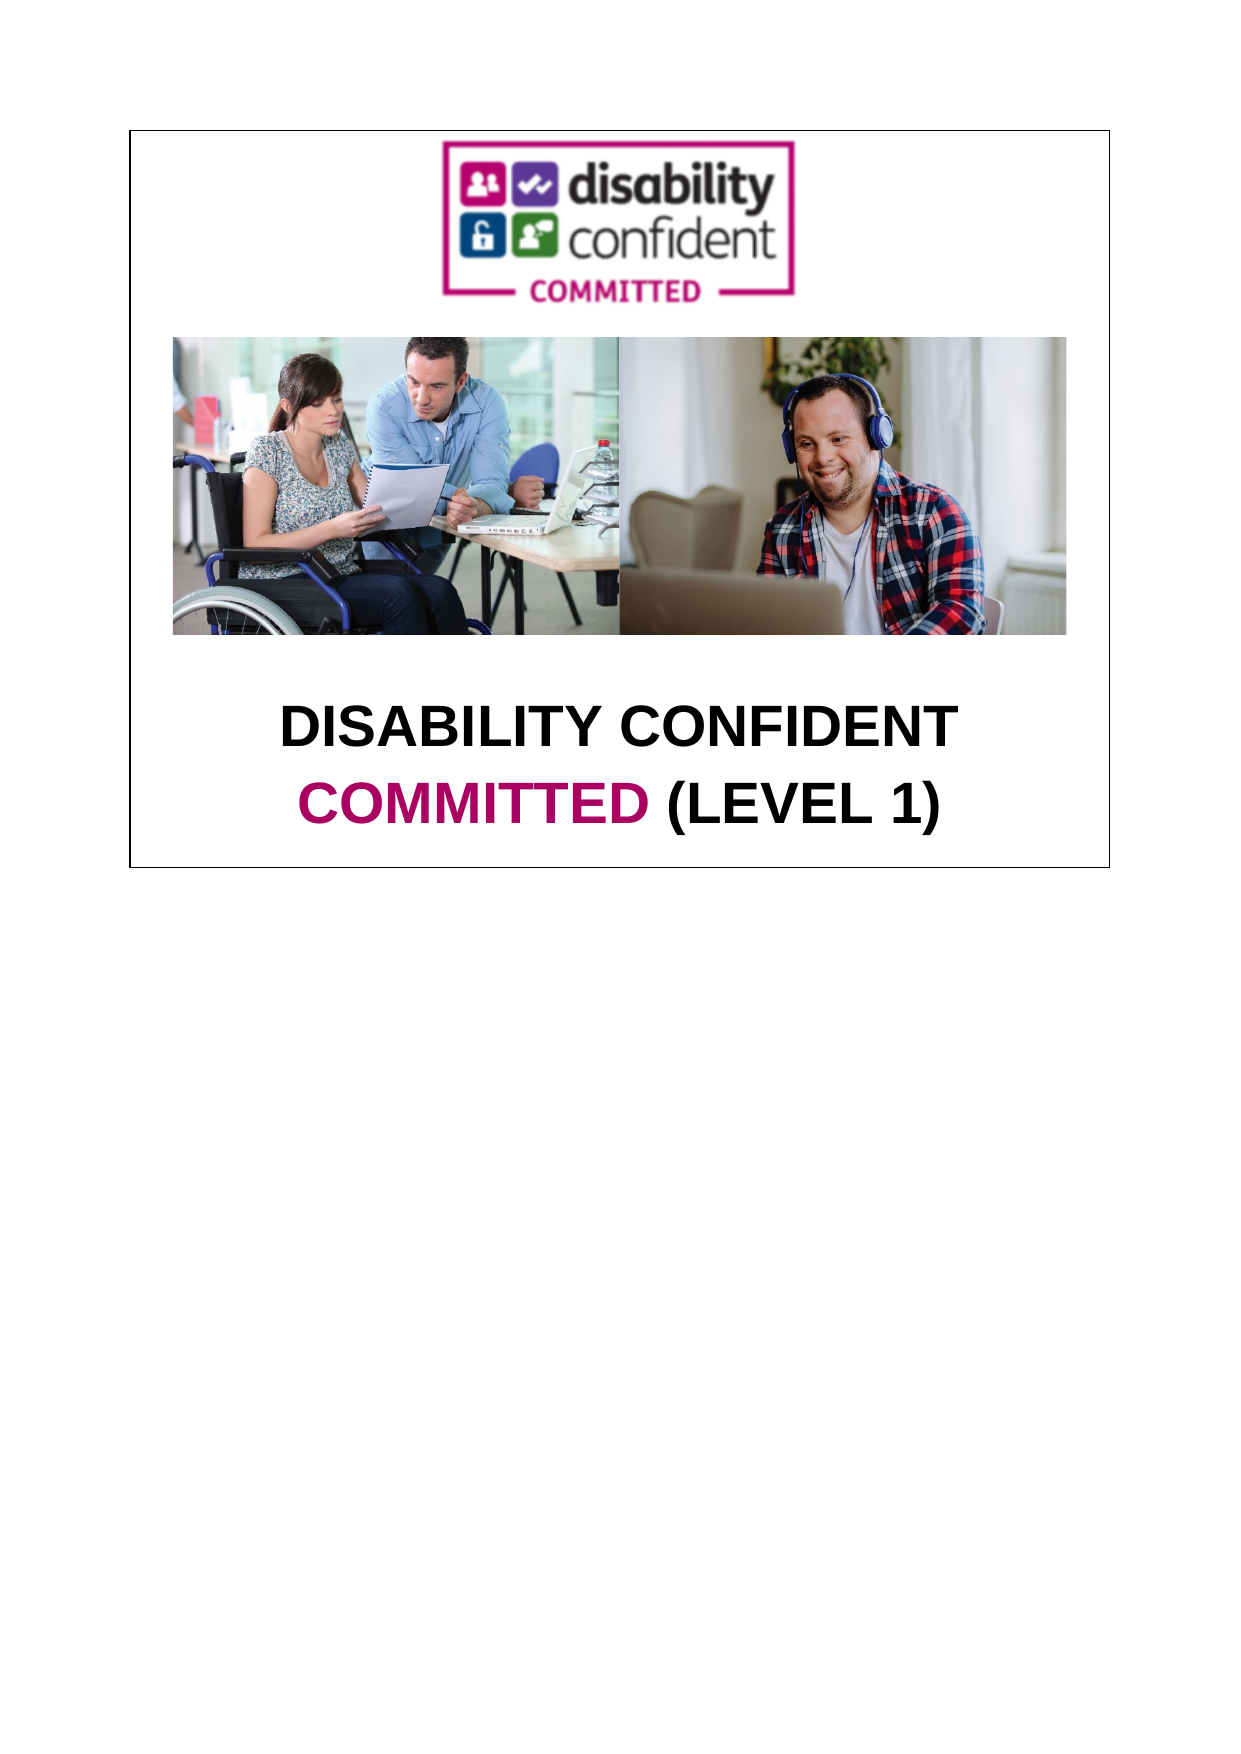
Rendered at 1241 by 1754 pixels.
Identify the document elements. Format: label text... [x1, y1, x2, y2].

table_cell [131, 312, 1109, 666]
table_header [131, 131, 1109, 312]
table_cell DISABILITY CONFIDENT COMMITTED (LEVEL 1) [131, 666, 1109, 867]
